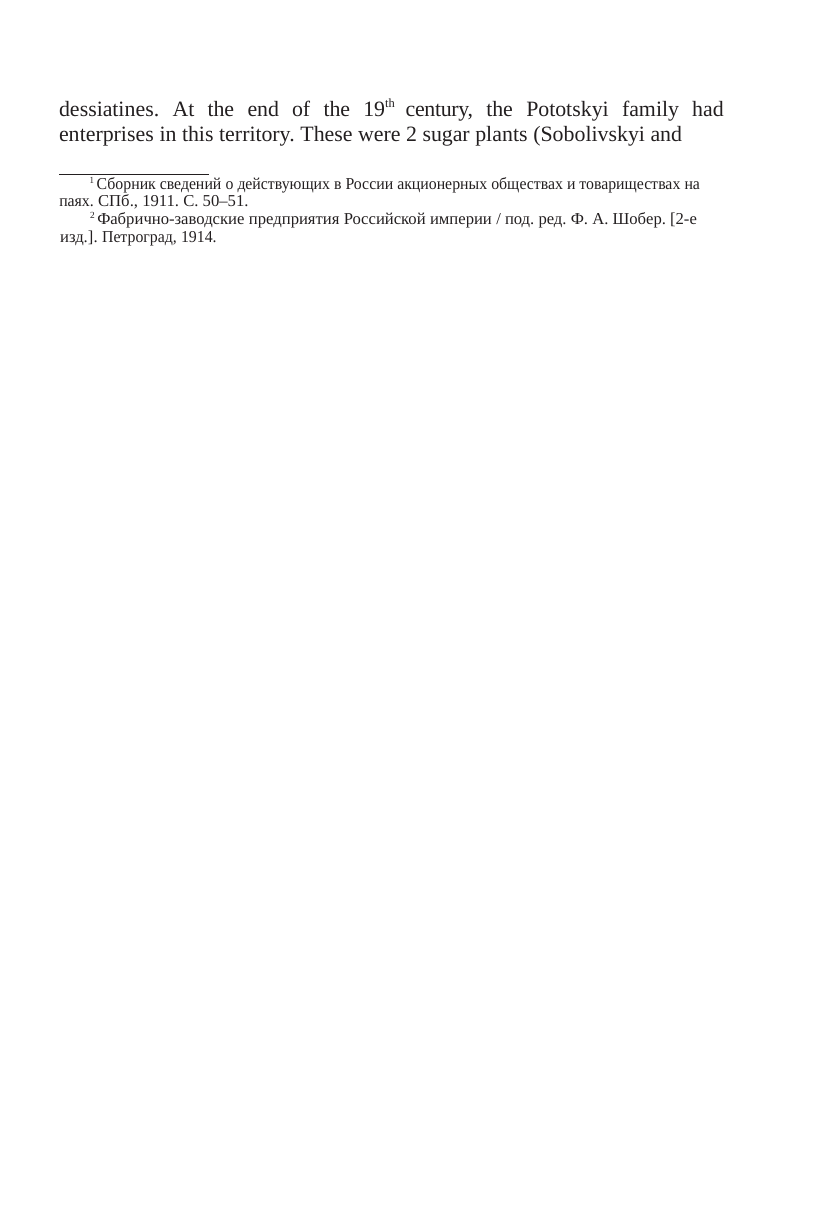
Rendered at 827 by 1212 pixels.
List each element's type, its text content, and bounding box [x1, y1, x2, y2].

text dessiatines. At the end of the 19th century, the Pototskyi family had enterprises in this territory. These were 2 sugar plants (Sobolivskyi and [59, 96, 724, 146]
text 2 Фабрично-заводские предприятия Российской империи / под. ред. Ф. А. Шобер. [2-е изд.]. Петроград, 1914. [60, 210, 737, 246]
text 1 Сборник сведений о действующих в России акционерных обществах и товариществах на паях. СПб., 1911. С. 50–51. [59, 170, 737, 210]
